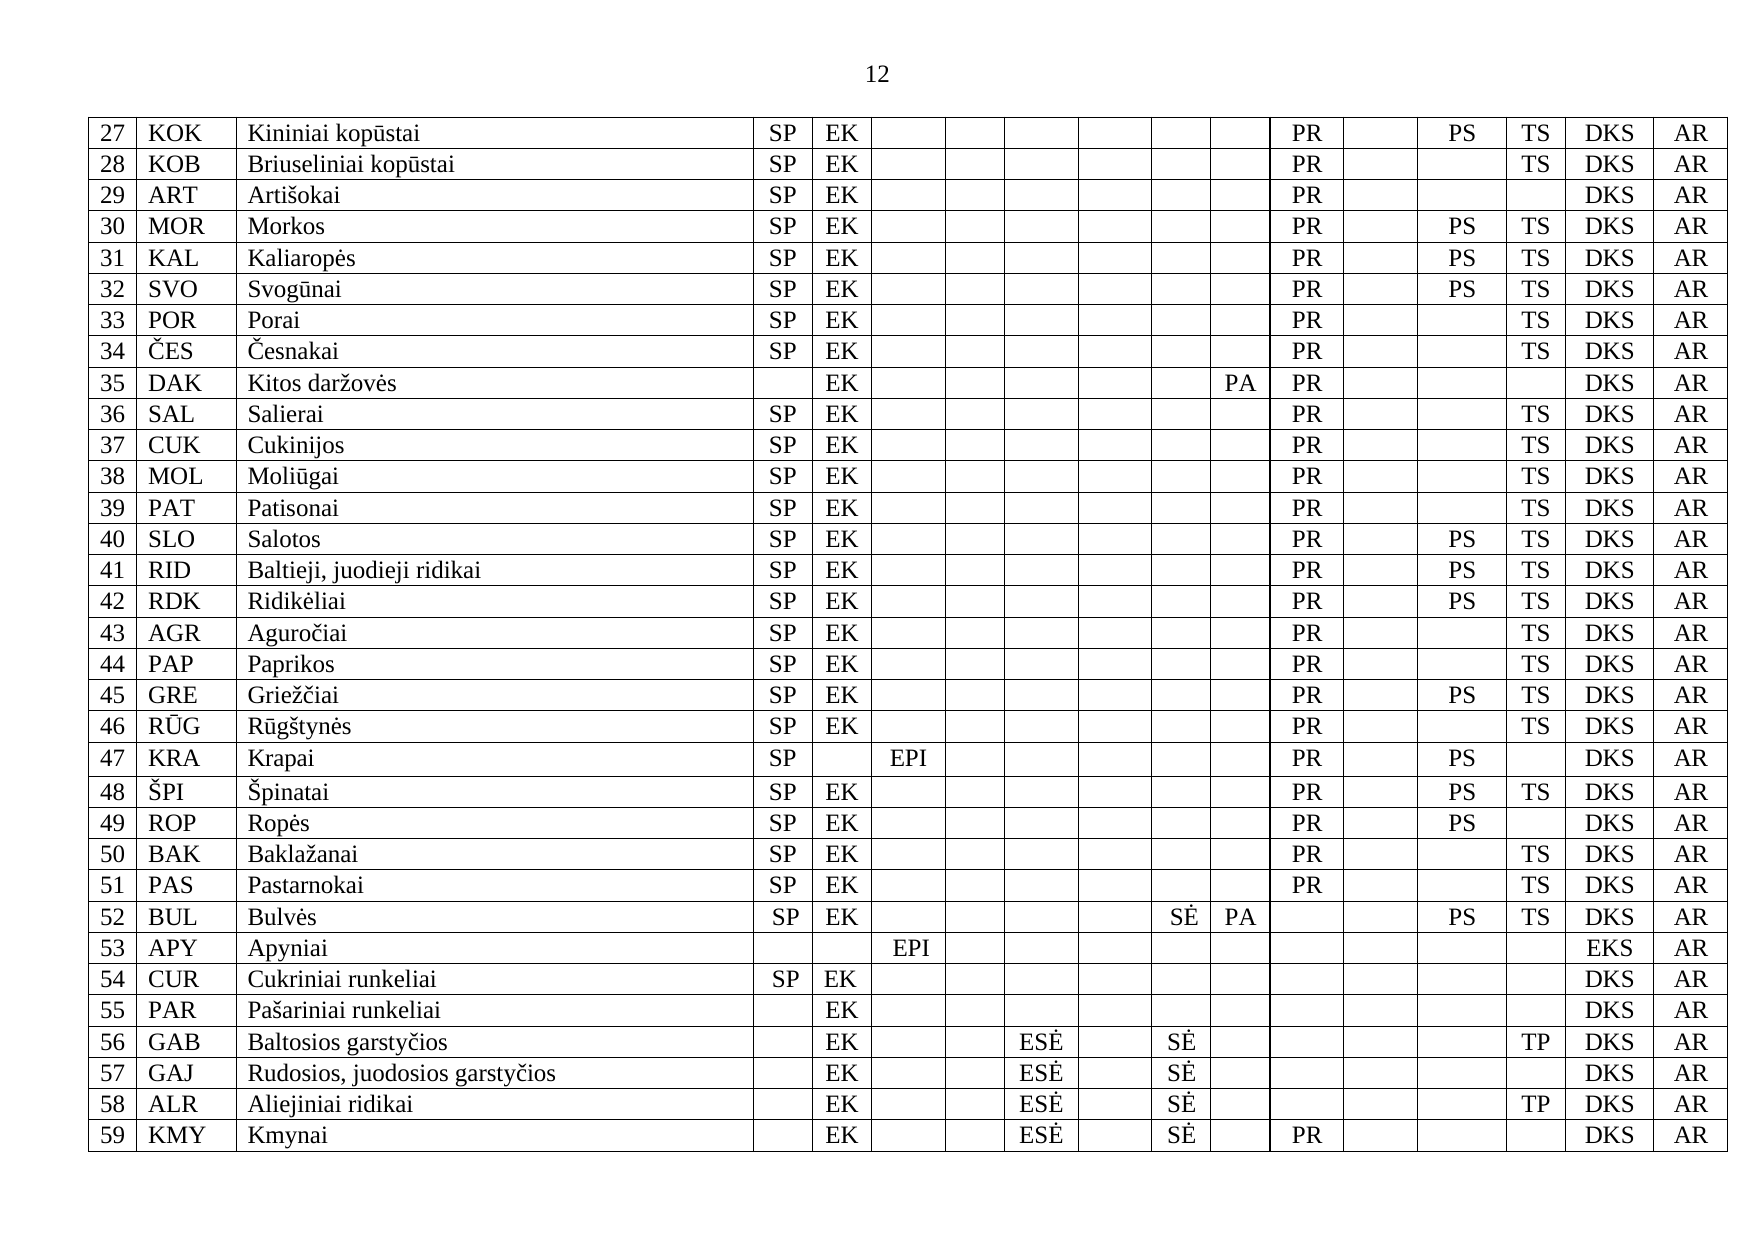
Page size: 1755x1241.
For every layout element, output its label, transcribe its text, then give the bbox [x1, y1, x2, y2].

table_cell APY [137, 933, 236, 963]
table_cell PS [1418, 243, 1506, 273]
table_cell TS [1507, 555, 1565, 585]
table_cell [1005, 305, 1078, 335]
table_cell [1005, 649, 1078, 679]
table_cell [1152, 399, 1210, 429]
table_cell DKS [1566, 524, 1653, 554]
table_cell [946, 839, 1004, 869]
table_cell EK [813, 902, 871, 932]
table_cell [1271, 1027, 1343, 1057]
table_cell [1005, 839, 1078, 869]
table_cell GRE [137, 680, 236, 710]
table_cell PS [1418, 777, 1506, 807]
table_cell TS [1507, 680, 1565, 710]
table_cell Baltosios garstyčios [237, 1027, 753, 1057]
table_cell [1152, 524, 1210, 554]
table_cell Ridikėliai [237, 586, 753, 617]
table_cell DKS [1566, 711, 1653, 742]
table_cell TS [1507, 149, 1565, 179]
table_cell [1005, 711, 1078, 742]
table_cell [754, 1089, 812, 1119]
table_cell AR [1654, 336, 1727, 367]
table_cell [1152, 995, 1210, 1026]
table_cell 42 [89, 586, 136, 617]
table_cell [1507, 368, 1565, 398]
table_cell 28 [89, 149, 136, 179]
table_cell EK [813, 243, 871, 273]
table_cell [1418, 493, 1506, 523]
table_cell 51 [89, 870, 136, 901]
table_cell DKS [1566, 964, 1653, 994]
table_cell KRA [137, 743, 236, 776]
table_cell [1211, 839, 1269, 869]
table_cell SĖ [1152, 1120, 1210, 1151]
table_cell [1005, 586, 1078, 617]
table_cell [1344, 399, 1417, 429]
table_cell AR [1654, 274, 1727, 304]
table_cell [1418, 933, 1506, 963]
table_cell [1152, 368, 1210, 398]
table_cell [872, 1027, 945, 1057]
table_cell AR [1654, 618, 1727, 648]
table_cell SP [754, 839, 812, 869]
table_cell TP [1507, 1027, 1565, 1057]
table_cell [1344, 839, 1417, 869]
table_cell [1211, 461, 1269, 492]
table_cell Pašariniai runkeliai [237, 995, 753, 1026]
table_cell AR [1654, 399, 1727, 429]
table_cell SĖ [1152, 1027, 1210, 1057]
table_cell AR [1654, 777, 1727, 807]
table_cell 57 [89, 1058, 136, 1088]
table_cell [1344, 274, 1417, 304]
table_cell [1152, 118, 1210, 148]
table_cell [872, 777, 945, 807]
table_cell AR [1654, 493, 1727, 523]
table_cell [1344, 368, 1417, 398]
table_cell [1344, 336, 1417, 367]
table_cell [872, 524, 945, 554]
table_cell [1152, 430, 1210, 460]
table_cell [1152, 149, 1210, 179]
table_cell 56 [89, 1027, 136, 1057]
table_cell SP [754, 243, 812, 273]
table_cell PR [1271, 180, 1343, 210]
table_cell [946, 933, 1004, 963]
table_cell [754, 933, 812, 963]
table_cell [872, 555, 945, 585]
table_cell EKS [1566, 933, 1653, 963]
table_cell [1079, 839, 1151, 869]
table_cell AR [1654, 180, 1727, 210]
table_cell GAJ [137, 1058, 236, 1088]
table_cell DKS [1566, 211, 1653, 242]
table_cell [1005, 149, 1078, 179]
table_cell DKS [1566, 870, 1653, 901]
table_cell POR [137, 305, 236, 335]
table_cell DKS [1566, 493, 1653, 523]
table_cell [872, 649, 945, 679]
table_cell [1079, 1058, 1151, 1088]
table_cell PR [1271, 118, 1343, 148]
table_cell EK [813, 1120, 871, 1151]
table_cell DKS [1566, 743, 1653, 776]
table_cell SĖ [1152, 1058, 1210, 1088]
table_cell [1005, 430, 1078, 460]
table_cell [1005, 524, 1078, 554]
table_cell SP [754, 743, 812, 776]
table_cell 47 [89, 743, 136, 776]
table_cell [1211, 995, 1269, 1026]
table_cell EK [813, 149, 871, 179]
table_cell PAR [137, 995, 236, 1026]
table_cell 59 [89, 1120, 136, 1151]
table_cell GAB [137, 1027, 236, 1057]
table_cell Artišokai [237, 180, 753, 210]
table_cell [1079, 680, 1151, 710]
table_cell TS [1507, 586, 1565, 617]
table_cell 31 [89, 243, 136, 273]
table_cell EK [813, 964, 871, 994]
table_cell [1152, 493, 1210, 523]
table_cell [946, 1058, 1004, 1088]
table_cell [754, 1120, 812, 1151]
table_cell PAS [137, 870, 236, 901]
table_cell [1344, 995, 1417, 1026]
table_cell PS [1418, 586, 1506, 617]
table_cell [946, 808, 1004, 838]
table_cell [1079, 711, 1151, 742]
table_cell EK [813, 649, 871, 679]
table_cell TS [1507, 118, 1565, 148]
table_cell AR [1654, 1089, 1727, 1119]
table_cell PR [1271, 399, 1343, 429]
table_cell [1079, 430, 1151, 460]
table_cell [1079, 618, 1151, 648]
table_cell [1005, 180, 1078, 210]
table_cell [1152, 461, 1210, 492]
table_cell [1344, 1058, 1417, 1088]
table_cell PS [1418, 680, 1506, 710]
table_cell [1152, 274, 1210, 304]
table_cell [1211, 808, 1269, 838]
table_cell PR [1271, 461, 1343, 492]
table_cell [872, 1058, 945, 1088]
table_cell TS [1507, 524, 1565, 554]
table_cell ESĖ [1005, 1120, 1078, 1151]
table_cell ESĖ [1005, 1089, 1078, 1119]
table_cell KMY [137, 1120, 236, 1151]
table_cell TS [1507, 243, 1565, 273]
table_cell DKS [1566, 1058, 1653, 1088]
table_cell [1211, 777, 1269, 807]
table_cell [1211, 305, 1269, 335]
table_cell SP [754, 524, 812, 554]
table_cell [946, 524, 1004, 554]
table_cell DAK [137, 368, 236, 398]
table_cell SP [754, 274, 812, 304]
table_cell Kitos daržovės [237, 368, 753, 398]
table_cell BUL [137, 902, 236, 932]
table_cell [1152, 711, 1210, 742]
table_cell [1211, 618, 1269, 648]
table_cell 36 [89, 399, 136, 429]
table_cell [1152, 555, 1210, 585]
table_cell [1079, 1089, 1151, 1119]
table_cell PR [1271, 524, 1343, 554]
table_cell EK [813, 870, 871, 901]
table_cell [1271, 902, 1343, 932]
table_cell Patisonai [237, 493, 753, 523]
table_cell PA [1211, 368, 1269, 398]
table_cell Baklažanai [237, 839, 753, 869]
table_cell [946, 149, 1004, 179]
table_cell PR [1271, 555, 1343, 585]
table_cell [946, 430, 1004, 460]
table_cell [946, 711, 1004, 742]
table_cell AR [1654, 870, 1727, 901]
table_cell [1211, 180, 1269, 210]
table_cell ČES [137, 336, 236, 367]
table_cell [1079, 555, 1151, 585]
table_cell [1418, 1120, 1506, 1151]
table_cell [1507, 995, 1565, 1026]
table_cell SĖ [1152, 902, 1210, 932]
table_cell PA [1211, 902, 1269, 932]
table_cell Baltieji, juodieji ridikai [237, 555, 753, 585]
table_cell [1344, 524, 1417, 554]
table_cell EK [813, 995, 871, 1026]
table_cell AR [1654, 743, 1727, 776]
table_cell 52 [89, 902, 136, 932]
table_cell TS [1507, 649, 1565, 679]
table_cell PS [1418, 118, 1506, 148]
table_cell DKS [1566, 1120, 1653, 1151]
table_cell TS [1507, 902, 1565, 932]
table_cell [1079, 399, 1151, 429]
table_cell DKS [1566, 305, 1653, 335]
table_cell Griežčiai [237, 680, 753, 710]
table_cell [946, 336, 1004, 367]
table_cell EPI [872, 933, 945, 963]
table_cell PAP [137, 649, 236, 679]
table_cell PR [1271, 243, 1343, 273]
table_cell [1344, 149, 1417, 179]
table_cell PS [1418, 524, 1506, 554]
table_cell [1344, 1089, 1417, 1119]
table_cell [1271, 1058, 1343, 1088]
table_cell [1079, 118, 1151, 148]
table_cell [1344, 711, 1417, 742]
table_cell PR [1271, 743, 1343, 776]
table_cell AR [1654, 586, 1727, 617]
table_cell [1152, 743, 1210, 776]
table_cell [946, 274, 1004, 304]
table_cell Rūgštynės [237, 711, 753, 742]
table_cell [1152, 336, 1210, 367]
table_cell [1344, 1027, 1417, 1057]
table_cell [1211, 649, 1269, 679]
table_cell [1005, 902, 1078, 932]
table_cell SP [754, 649, 812, 679]
table_cell [1079, 1027, 1151, 1057]
table_cell TS [1507, 777, 1565, 807]
table_cell PR [1271, 618, 1343, 648]
table_cell Cukriniai runkeliai [237, 964, 753, 994]
table_cell ŠPI [137, 777, 236, 807]
table_cell MOR [137, 211, 236, 242]
table_cell AR [1654, 149, 1727, 179]
table_cell [946, 399, 1004, 429]
table_cell TS [1507, 870, 1565, 901]
table_cell [1079, 964, 1151, 994]
table_cell [1344, 180, 1417, 210]
table_cell [1271, 995, 1343, 1026]
table_cell [1211, 493, 1269, 523]
table_cell ESĖ [1005, 1058, 1078, 1088]
table_cell CUK [137, 430, 236, 460]
table_cell 30 [89, 211, 136, 242]
table_cell Svogūnai [237, 274, 753, 304]
table_cell 38 [89, 461, 136, 492]
table_cell SP [754, 870, 812, 901]
table_cell [1005, 964, 1078, 994]
table_cell [1418, 461, 1506, 492]
table_cell Aguročiai [237, 618, 753, 648]
table_cell [946, 368, 1004, 398]
table_cell [872, 1120, 945, 1151]
table_cell [1418, 180, 1506, 210]
table_cell AR [1654, 368, 1727, 398]
table_cell [946, 902, 1004, 932]
table_cell 33 [89, 305, 136, 335]
table_cell 39 [89, 493, 136, 523]
table_cell [946, 180, 1004, 210]
table_cell [754, 1058, 812, 1088]
table_cell 35 [89, 368, 136, 398]
table_cell [1344, 808, 1417, 838]
table_cell [1005, 368, 1078, 398]
table_cell [1152, 777, 1210, 807]
table_cell Briuseliniai kopūstai [237, 149, 753, 179]
table_cell 40 [89, 524, 136, 554]
table_cell SĖ [1152, 1089, 1210, 1119]
table_cell [1211, 870, 1269, 901]
table_cell SP [754, 430, 812, 460]
table_cell DKS [1566, 336, 1653, 367]
table_cell [1418, 839, 1506, 869]
table_cell [1271, 933, 1343, 963]
table_cell [946, 1089, 1004, 1119]
table_cell [872, 680, 945, 710]
table_cell AR [1654, 902, 1727, 932]
table_cell DKS [1566, 995, 1653, 1026]
table_cell DKS [1566, 430, 1653, 460]
table_cell [946, 118, 1004, 148]
table_cell Morkos [237, 211, 753, 242]
table_cell AR [1654, 118, 1727, 148]
table_cell [872, 336, 945, 367]
table_cell 27 [89, 118, 136, 148]
table_cell AR [1654, 995, 1727, 1026]
table_cell [872, 305, 945, 335]
table_cell SP [754, 902, 812, 932]
table_cell AR [1654, 555, 1727, 585]
table_cell [872, 461, 945, 492]
table_cell ALR [137, 1089, 236, 1119]
table_cell DKS [1566, 1089, 1653, 1119]
table_cell [946, 870, 1004, 901]
table_cell 41 [89, 555, 136, 585]
table_cell AR [1654, 1058, 1727, 1088]
table_cell SP [754, 777, 812, 807]
table_cell TS [1507, 399, 1565, 429]
table_cell DKS [1566, 243, 1653, 273]
table_cell EK [813, 336, 871, 367]
table_cell EK [813, 180, 871, 210]
table_cell [946, 964, 1004, 994]
table_cell [1344, 555, 1417, 585]
table_cell 34 [89, 336, 136, 367]
table_cell [1344, 618, 1417, 648]
table_cell [1507, 1058, 1565, 1088]
table_cell ESĖ [1005, 1027, 1078, 1057]
table_cell DKS [1566, 274, 1653, 304]
table_cell [872, 118, 945, 148]
table_cell [1507, 933, 1565, 963]
table_cell [1005, 118, 1078, 148]
table_cell [1211, 743, 1269, 776]
table_cell [1079, 211, 1151, 242]
table_cell [1418, 649, 1506, 679]
table_cell EK [813, 1058, 871, 1088]
table_cell BAK [137, 839, 236, 869]
table_cell PR [1271, 305, 1343, 335]
table_cell 45 [89, 680, 136, 710]
table_cell TS [1507, 618, 1565, 648]
table_cell AR [1654, 243, 1727, 273]
table_cell EPI [872, 743, 945, 776]
table_cell EK [813, 368, 871, 398]
table_cell PR [1271, 711, 1343, 742]
table_cell 48 [89, 777, 136, 807]
table_cell [872, 964, 945, 994]
table_cell [1005, 870, 1078, 901]
table_cell AR [1654, 933, 1727, 963]
table_cell SP [754, 211, 812, 242]
table_cell PS [1418, 743, 1506, 776]
table_cell [1507, 180, 1565, 210]
table_cell Aliejiniai ridikai [237, 1089, 753, 1119]
table_cell SP [754, 586, 812, 617]
table_cell EK [813, 305, 871, 335]
table_cell SP [754, 680, 812, 710]
table_cell PR [1271, 336, 1343, 367]
table_cell [1079, 305, 1151, 335]
table_cell EK [813, 1089, 871, 1119]
table_cell [946, 586, 1004, 617]
table_cell AR [1654, 1027, 1727, 1057]
table_cell [1005, 777, 1078, 807]
table_cell Apyniai [237, 933, 753, 963]
table_cell TS [1507, 274, 1565, 304]
table_cell AR [1654, 680, 1727, 710]
table_cell ROP [137, 808, 236, 838]
table_cell PR [1271, 870, 1343, 901]
table_cell SP [754, 555, 812, 585]
table_cell [872, 211, 945, 242]
table_cell [1211, 1027, 1269, 1057]
table_cell [754, 1027, 812, 1057]
table_cell [1211, 964, 1269, 994]
table_cell [1005, 933, 1078, 963]
table_cell [1418, 336, 1506, 367]
table_cell PR [1271, 149, 1343, 179]
table_cell SP [754, 118, 812, 148]
table_cell PR [1271, 274, 1343, 304]
table_cell PR [1271, 808, 1343, 838]
table_cell [1507, 964, 1565, 994]
table_cell [1005, 336, 1078, 367]
table_cell [1152, 964, 1210, 994]
table_cell 37 [89, 430, 136, 460]
table_cell [1005, 493, 1078, 523]
table_cell SLO [137, 524, 236, 554]
table_cell AR [1654, 211, 1727, 242]
table_cell [813, 743, 871, 776]
table_cell DKS [1566, 399, 1653, 429]
table_cell [946, 461, 1004, 492]
table_cell [1211, 1120, 1269, 1151]
table_cell RŪG [137, 711, 236, 742]
table_cell AR [1654, 461, 1727, 492]
table_cell [872, 870, 945, 901]
table_cell Paprikos [237, 649, 753, 679]
table_cell [754, 368, 812, 398]
table_cell EK [813, 399, 871, 429]
table_cell [1005, 274, 1078, 304]
table_cell SP [754, 808, 812, 838]
table_cell AR [1654, 524, 1727, 554]
table_cell AR [1654, 305, 1727, 335]
table_cell [1418, 618, 1506, 648]
table_cell 54 [89, 964, 136, 994]
table_cell [1418, 149, 1506, 179]
table_cell EK [813, 618, 871, 648]
table_cell DKS [1566, 118, 1653, 148]
table_cell DKS [1566, 808, 1653, 838]
table_cell [872, 839, 945, 869]
table_cell Bulvės [237, 902, 753, 932]
table_cell Špinatai [237, 777, 753, 807]
table_cell [946, 649, 1004, 679]
table_cell DKS [1566, 649, 1653, 679]
table_cell [1152, 211, 1210, 242]
table_cell PAT [137, 493, 236, 523]
table_cell [872, 618, 945, 648]
table_cell [1079, 995, 1151, 1026]
table_cell [872, 902, 945, 932]
table_cell PR [1271, 211, 1343, 242]
table_cell AR [1654, 839, 1727, 869]
table_cell PR [1271, 586, 1343, 617]
table_cell [1418, 995, 1506, 1026]
table_cell [946, 1120, 1004, 1151]
table_cell TS [1507, 211, 1565, 242]
table_cell Cukinijos [237, 430, 753, 460]
table_cell TS [1507, 305, 1565, 335]
table_cell [1211, 430, 1269, 460]
table_cell [946, 211, 1004, 242]
table_cell [872, 368, 945, 398]
table_cell [1079, 649, 1151, 679]
table_cell [1344, 902, 1417, 932]
table_cell DKS [1566, 555, 1653, 585]
table_cell [1211, 524, 1269, 554]
table_cell [1079, 180, 1151, 210]
table_cell 50 [89, 839, 136, 869]
table_cell [1079, 368, 1151, 398]
table_cell TS [1507, 839, 1565, 869]
table_cell EK [813, 1027, 871, 1057]
table_cell [1211, 933, 1269, 963]
table_cell TS [1507, 493, 1565, 523]
table_cell AR [1654, 964, 1727, 994]
table_cell KOK [137, 118, 236, 148]
table_cell SP [754, 336, 812, 367]
table_cell EK [813, 524, 871, 554]
table_cell [1507, 808, 1565, 838]
table_cell [1152, 808, 1210, 838]
table_cell DKS [1566, 149, 1653, 179]
table_cell [1211, 711, 1269, 742]
table_cell [872, 711, 945, 742]
table_cell [1344, 493, 1417, 523]
table_cell [1152, 305, 1210, 335]
table_cell [1344, 211, 1417, 242]
table_cell EK [813, 808, 871, 838]
table_cell [1418, 711, 1506, 742]
table_cell [872, 149, 945, 179]
table_cell [1005, 680, 1078, 710]
table_cell [946, 680, 1004, 710]
table_cell DKS [1566, 839, 1653, 869]
table_cell [872, 430, 945, 460]
table_cell DKS [1566, 902, 1653, 932]
table_cell EK [813, 118, 871, 148]
table_cell [872, 180, 945, 210]
table_cell [1211, 274, 1269, 304]
table_cell [1271, 964, 1343, 994]
table_cell Kmynai [237, 1120, 753, 1151]
table_cell [1418, 870, 1506, 901]
table_cell [1005, 808, 1078, 838]
table_cell [1152, 870, 1210, 901]
table_cell PR [1271, 368, 1343, 398]
table_cell MOL [137, 461, 236, 492]
table_cell SP [754, 180, 812, 210]
table_cell [872, 995, 945, 1026]
table_cell EK [813, 430, 871, 460]
table_cell PR [1271, 1120, 1343, 1151]
table_cell [872, 586, 945, 617]
table_cell PR [1271, 430, 1343, 460]
table_cell [1211, 336, 1269, 367]
table_cell [1152, 180, 1210, 210]
table_cell EK [813, 680, 871, 710]
table_cell PR [1271, 777, 1343, 807]
table_cell AGR [137, 618, 236, 648]
table_cell 53 [89, 933, 136, 963]
table_cell [872, 1089, 945, 1119]
table_cell [1079, 524, 1151, 554]
table_cell SP [754, 493, 812, 523]
table_cell [1418, 1058, 1506, 1088]
table_cell [1344, 243, 1417, 273]
table_cell 58 [89, 1089, 136, 1119]
table_cell AR [1654, 808, 1727, 838]
table_cell Rudosios, juodosios garstyčios [237, 1058, 753, 1088]
table_cell PR [1271, 649, 1343, 679]
table_cell SP [754, 711, 812, 742]
table_cell SP [754, 149, 812, 179]
table_cell [1211, 586, 1269, 617]
table_cell EK [813, 777, 871, 807]
table_cell CUR [137, 964, 236, 994]
table_cell DKS [1566, 180, 1653, 210]
table_cell [813, 933, 871, 963]
table_cell EK [813, 493, 871, 523]
table_cell [1079, 743, 1151, 776]
table_cell PS [1418, 808, 1506, 838]
table_cell TS [1507, 430, 1565, 460]
table_cell [1005, 211, 1078, 242]
table_cell RID [137, 555, 236, 585]
table_cell [754, 995, 812, 1026]
table_cell ART [137, 180, 236, 210]
table_cell [946, 618, 1004, 648]
table_cell [1079, 336, 1151, 367]
table_cell [1211, 680, 1269, 710]
table_cell [1079, 777, 1151, 807]
table_cell [1079, 902, 1151, 932]
table_cell Kaliaropės [237, 243, 753, 273]
table_cell [1507, 743, 1565, 776]
table_cell [1418, 305, 1506, 335]
table_cell 29 [89, 180, 136, 210]
table_cell Česnakai [237, 336, 753, 367]
table_cell [1418, 1089, 1506, 1119]
table_cell [1418, 1027, 1506, 1057]
table_cell 32 [89, 274, 136, 304]
table_cell DKS [1566, 1027, 1653, 1057]
table_cell [1418, 399, 1506, 429]
table_cell [1211, 399, 1269, 429]
table_cell [872, 243, 945, 273]
table_cell [1079, 870, 1151, 901]
table_cell DKS [1566, 618, 1653, 648]
table_cell [1152, 839, 1210, 869]
table_cell [1152, 618, 1210, 648]
table_cell [1418, 430, 1506, 460]
table_cell [1344, 933, 1417, 963]
table_cell KOB [137, 149, 236, 179]
table_cell [1418, 368, 1506, 398]
table_cell EK [813, 711, 871, 742]
table_cell Pastarnokai [237, 870, 753, 901]
table_cell Salotos [237, 524, 753, 554]
table_cell [872, 274, 945, 304]
table_cell SP [754, 618, 812, 648]
table_cell [1152, 680, 1210, 710]
table_cell TP [1507, 1089, 1565, 1119]
table_cell SP [754, 461, 812, 492]
table_cell PR [1271, 493, 1343, 523]
table_cell PS [1418, 902, 1506, 932]
table_cell [946, 493, 1004, 523]
table_cell 44 [89, 649, 136, 679]
table_cell TS [1507, 336, 1565, 367]
table_cell DKS [1566, 461, 1653, 492]
table_cell [1344, 680, 1417, 710]
table_cell KAL [137, 243, 236, 273]
table_cell [946, 743, 1004, 776]
table_cell [1211, 211, 1269, 242]
table_cell [1211, 243, 1269, 273]
table_cell EK [813, 461, 871, 492]
table_cell [1211, 555, 1269, 585]
table_cell Salierai [237, 399, 753, 429]
table_cell DKS [1566, 777, 1653, 807]
table_cell Ropės [237, 808, 753, 838]
table_cell [1005, 743, 1078, 776]
table_cell [1005, 461, 1078, 492]
table_cell [946, 777, 1004, 807]
table_cell AR [1654, 430, 1727, 460]
table_cell EK [813, 274, 871, 304]
table_cell Porai [237, 305, 753, 335]
table_cell AR [1654, 649, 1727, 679]
table_cell [1344, 649, 1417, 679]
table_cell [1344, 430, 1417, 460]
table_cell [1152, 649, 1210, 679]
table_cell [1079, 149, 1151, 179]
table_cell DKS [1566, 586, 1653, 617]
table_cell [1418, 964, 1506, 994]
table_cell [1005, 399, 1078, 429]
table_cell PS [1418, 555, 1506, 585]
table_cell Kininiai kopūstai [237, 118, 753, 148]
table_cell [1079, 586, 1151, 617]
table_cell [946, 1027, 1004, 1057]
table_cell EK [813, 211, 871, 242]
table_cell [1079, 274, 1151, 304]
table_cell PS [1418, 211, 1506, 242]
table_cell [1344, 743, 1417, 776]
table_cell [1211, 1058, 1269, 1088]
table_cell [1079, 808, 1151, 838]
table_cell [1271, 1089, 1343, 1119]
table_cell 46 [89, 711, 136, 742]
table_cell [1005, 995, 1078, 1026]
table_cell 55 [89, 995, 136, 1026]
table_cell 49 [89, 808, 136, 838]
table_cell [946, 305, 1004, 335]
table_cell AR [1654, 711, 1727, 742]
table_cell [1344, 586, 1417, 617]
table_cell Krapai [237, 743, 753, 776]
table_cell [872, 399, 945, 429]
table_cell [1211, 1089, 1269, 1119]
table_cell [872, 493, 945, 523]
table_cell 43 [89, 618, 136, 648]
table_cell [1344, 118, 1417, 148]
table_cell [1211, 118, 1269, 148]
table_cell [1152, 586, 1210, 617]
table_cell [1344, 964, 1417, 994]
table_cell [946, 555, 1004, 585]
table_cell SAL [137, 399, 236, 429]
table_cell EK [813, 839, 871, 869]
table_cell [1344, 870, 1417, 901]
table_cell [946, 995, 1004, 1026]
table_cell [1507, 1120, 1565, 1151]
table_cell [946, 243, 1004, 273]
table_cell DKS [1566, 680, 1653, 710]
table_cell TS [1507, 461, 1565, 492]
table_cell [1211, 149, 1269, 179]
table_cell [1079, 243, 1151, 273]
table_cell [1152, 933, 1210, 963]
table_cell [1005, 243, 1078, 273]
table_cell TS [1507, 711, 1565, 742]
table_cell EK [813, 555, 871, 585]
table_cell RDK [137, 586, 236, 617]
table_cell AR [1654, 1120, 1727, 1151]
table_cell [1344, 777, 1417, 807]
table_cell [1344, 305, 1417, 335]
table_cell DKS [1566, 368, 1653, 398]
table_cell [1344, 461, 1417, 492]
table_cell EK [813, 586, 871, 617]
table_cell [872, 808, 945, 838]
table_cell [1152, 243, 1210, 273]
table_cell Moliūgai [237, 461, 753, 492]
table_cell [1005, 618, 1078, 648]
table_cell SP [754, 399, 812, 429]
table_cell PR [1271, 839, 1343, 869]
table_cell PR [1271, 680, 1343, 710]
table_cell [1005, 555, 1078, 585]
table_cell SP [754, 305, 812, 335]
table_cell PS [1418, 274, 1506, 304]
table_cell [1079, 461, 1151, 492]
table_cell [1079, 933, 1151, 963]
table_cell [1079, 493, 1151, 523]
table_cell [1344, 1120, 1417, 1151]
table_cell SVO [137, 274, 236, 304]
table_cell SP [754, 964, 812, 994]
table_cell [1079, 1120, 1151, 1151]
